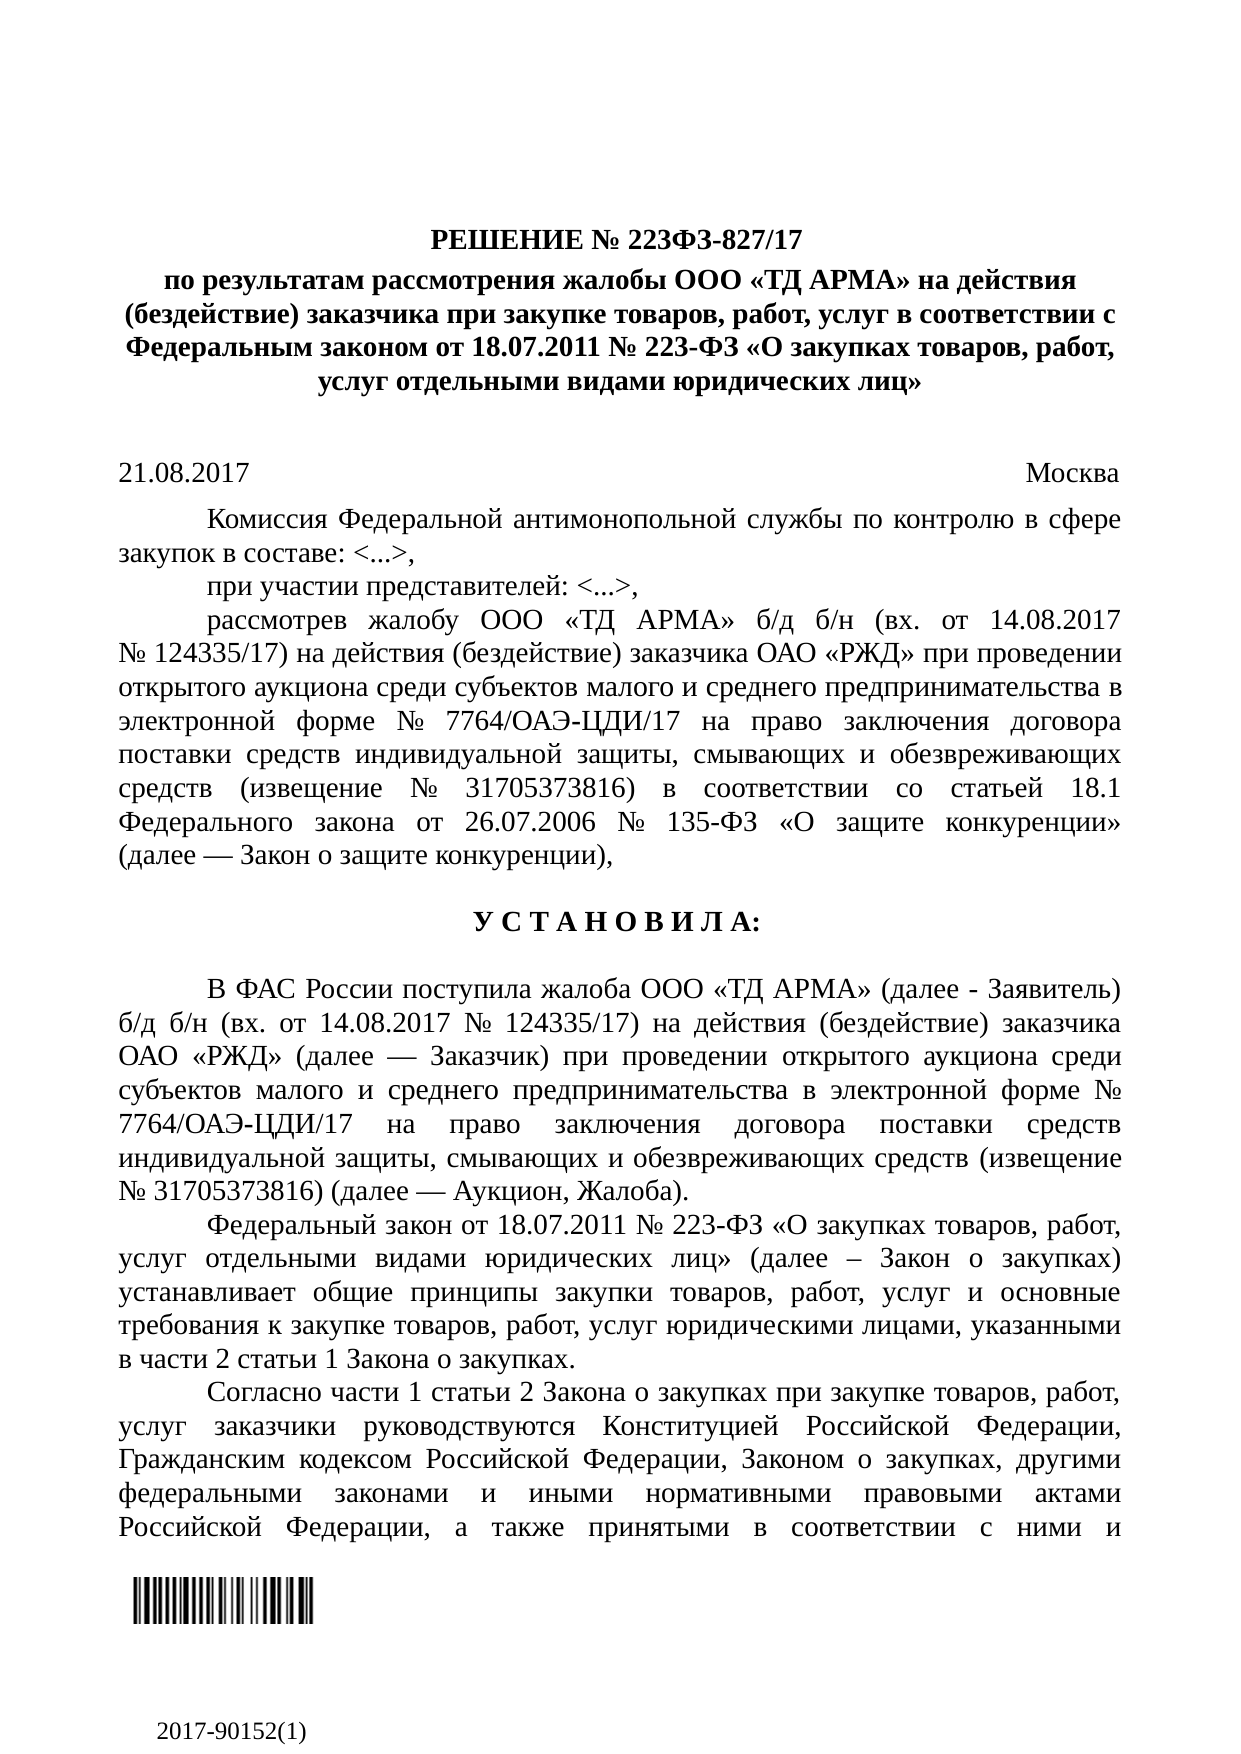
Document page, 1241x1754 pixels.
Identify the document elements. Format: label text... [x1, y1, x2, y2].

text РЕШЕНИЕ № 223ФЗ-827/17 [118, 222, 1122, 256]
text Федеральный закон от 18.07.2011 № 223-ФЗ «О закупках товаров, работ, услуг отдельными видами юридических лиц» (далее – Закон о закупках) устанавливает общие принципы закупки товаров, работ, услуг и основные требования к закупке товаров, работ, услуг юридическими лицами, указанными в части 2 статьи 1 Закона о закупках. [118, 1207, 1122, 1374]
text рассмотрев жалобу ООО «ТД АРМА» б/д б/н (вх. от 14.08.2017 № 124335/17) на действия (бездействие) заказчика ОАО «РЖД» при проведении открытого аукциона среди субъектов малого и среднего предпринимательства в электронной форме № 7764/ОАЭ-ЦДИ/17 на право заключения договора поставки средств индивидуальной защиты, смывающих и обезвреживающих средств (извещение № 31705373816) в соответствии со статьей 18.1 Федерального закона от 26.07.2006 № 135-ФЗ «О защите конкуренции» (далее — Закон о защите конкуренции), [118, 602, 1122, 871]
text Комиссия Федеральной антимонопольной службы по контролю в сфере закупок в составе: <...>, [118, 501, 1122, 568]
text В ФАС России поступила жалоба ООО «ТД АРМА» (далее - Заявитель) б/д б/н (вх. от 14.08.2017 № 124335/17) на действия (бездействие) заказчика ОАО «РЖД» (далее — Заказчик) при проведении открытого аукциона среди субъектов малого и среднего предпринимательства в электронной форме № 7764/ОАЭ-ЦДИ/17 на право заключения договора поставки средств индивидуальной защиты, смывающих и обезвреживающих средств (извещение № 31705373816) (далее — Аукцион, Жалоба). [118, 971, 1122, 1207]
text 21.08.2017 Москва [118, 455, 1122, 489]
picture [118, 1577, 331, 1624]
text У С Т А Н О В И Л А: [118, 904, 1122, 938]
text Согласно части 1 статьи 2 Закона о закупках при закупке товаров, работ, услуг заказчики руководствуются Конституцией Российской Федерации, Гражданским кодексом Российской Федерации, Законом о закупках, другими федеральными законами и иными нормативными правовыми актами Российской Федерации, а также принятыми в соответствии с ними и [118, 1374, 1122, 1542]
text по результатам рассмотрения жалобы ООО «ТД АРМА» на действия (бездействие) заказчика при закупке товаров, работ, услуг в соответствии с Федеральным законом от 18.07.2011 № 223-ФЗ «О закупках товаров, работ, услуг отдельными видами юридических лиц» [118, 262, 1122, 397]
text при участии представителей: <...>, [118, 568, 1122, 602]
